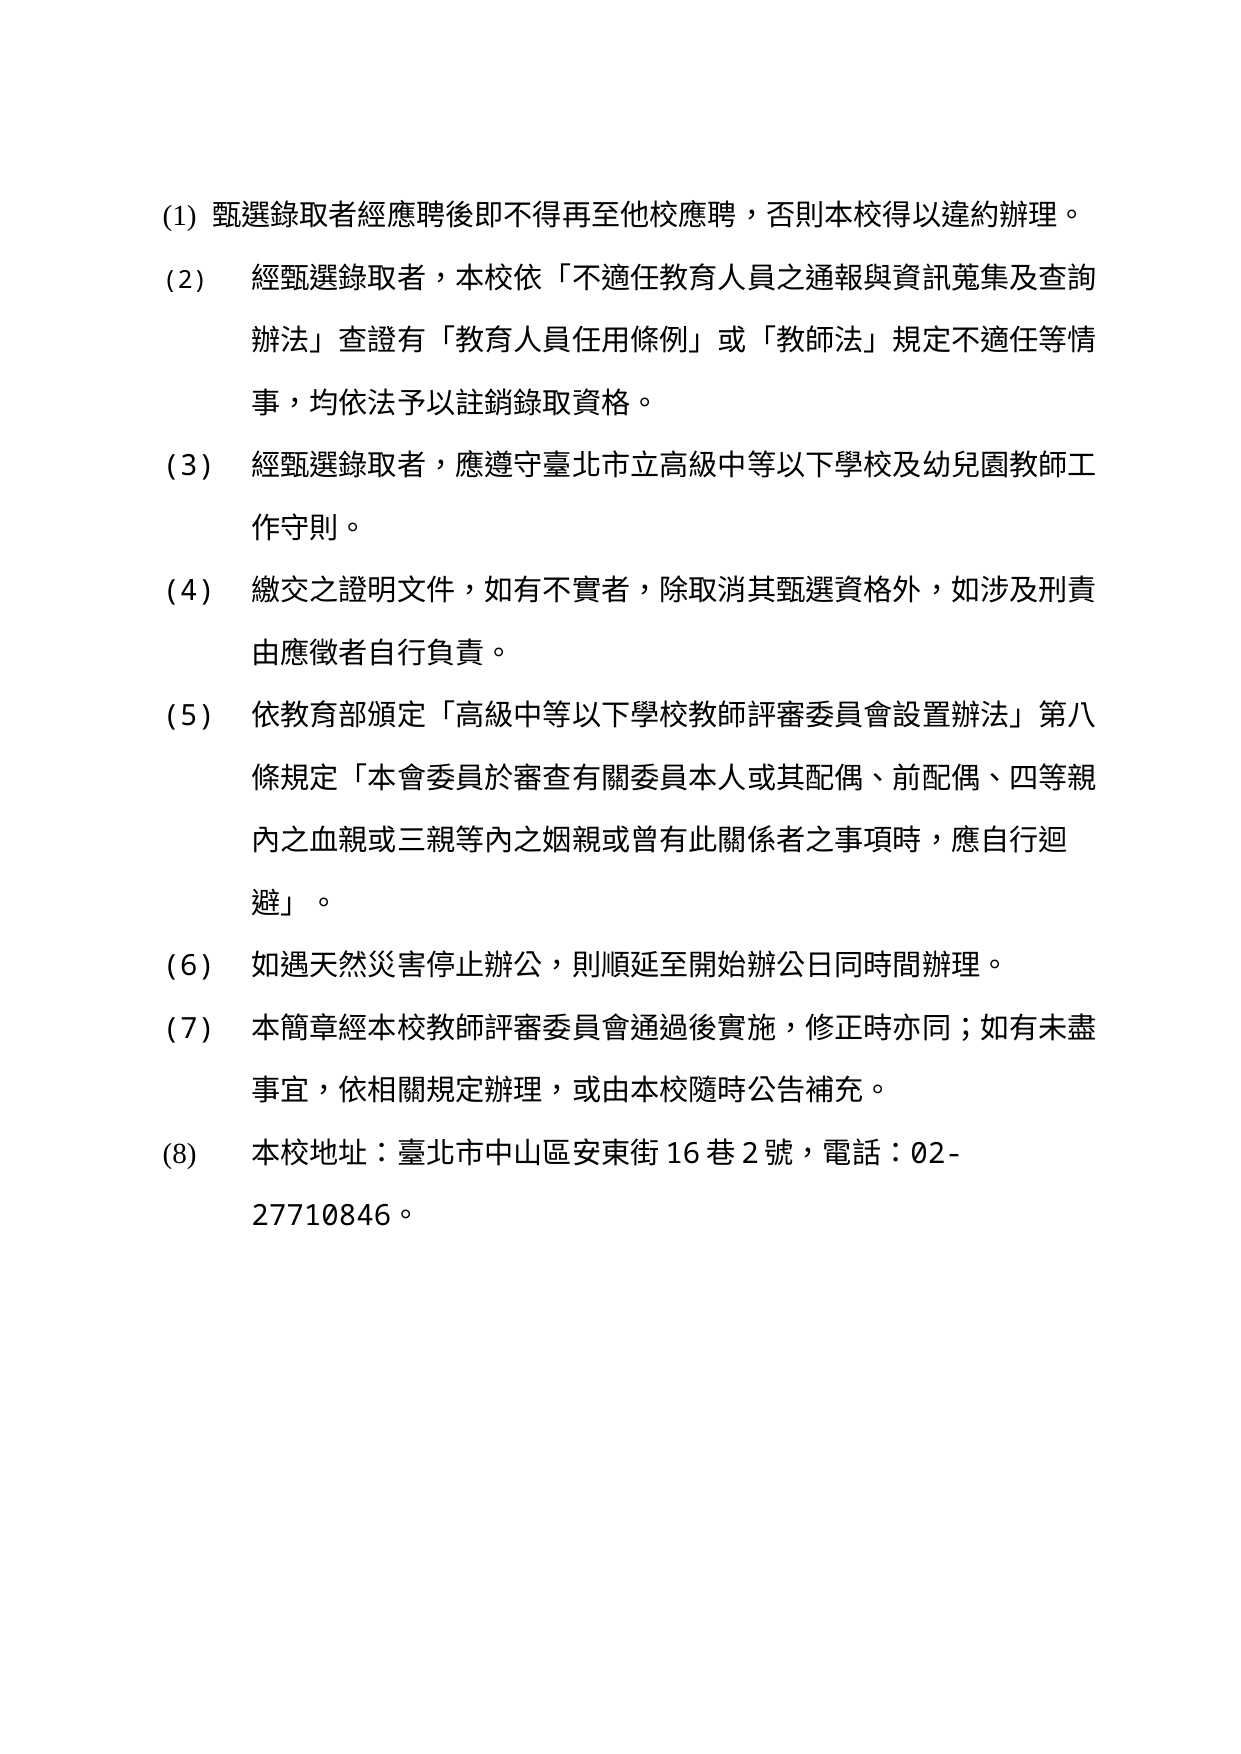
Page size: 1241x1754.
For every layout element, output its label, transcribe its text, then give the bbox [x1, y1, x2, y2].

list 本簡章經本校教師評審委員會通過後實施，修正時亦同；如有未盡事宜，依相關規定辦理，或由本校隨時公告補充。 [162, 984, 1122, 1109]
list 經甄選錄取者，本校依「不適任教育人員之通報與資訊蒐集及查詢辦法」查證有「教育人員任用條例」或「教師法」規定不適任等情事，均依法予以註銷錄取資格。 [162, 234, 1122, 421]
list 本校地址：臺北市中山區安東街16巷2號，電話：02-27710846。 [162, 1109, 1122, 1234]
list 如遇天然災害停止辦公，則順延至開始辦公日同時間辦理。 [162, 921, 1122, 984]
list 繳交之證明文件，如有不實者，除取消其甄選資格外，如涉及刑責由應徵者自行負責。 [162, 546, 1122, 671]
list 甄選錄取者經應聘後即不得再至他校應聘，否則本校得以違約辦理。 [162, 171, 1122, 234]
list 依教育部頒定「高級中等以下學校教師評審委員會設置辦法」第八條規定「本會委員於審查有關委員本人或其配偶、前配偶、四等親內之血親或三親等內之姻親或曾有此關係者之事項時，應自行迴避」。 [162, 671, 1122, 921]
list 經甄選錄取者，應遵守臺北市立高級中等以下學校及幼兒園教師工作守則。 [162, 421, 1122, 546]
